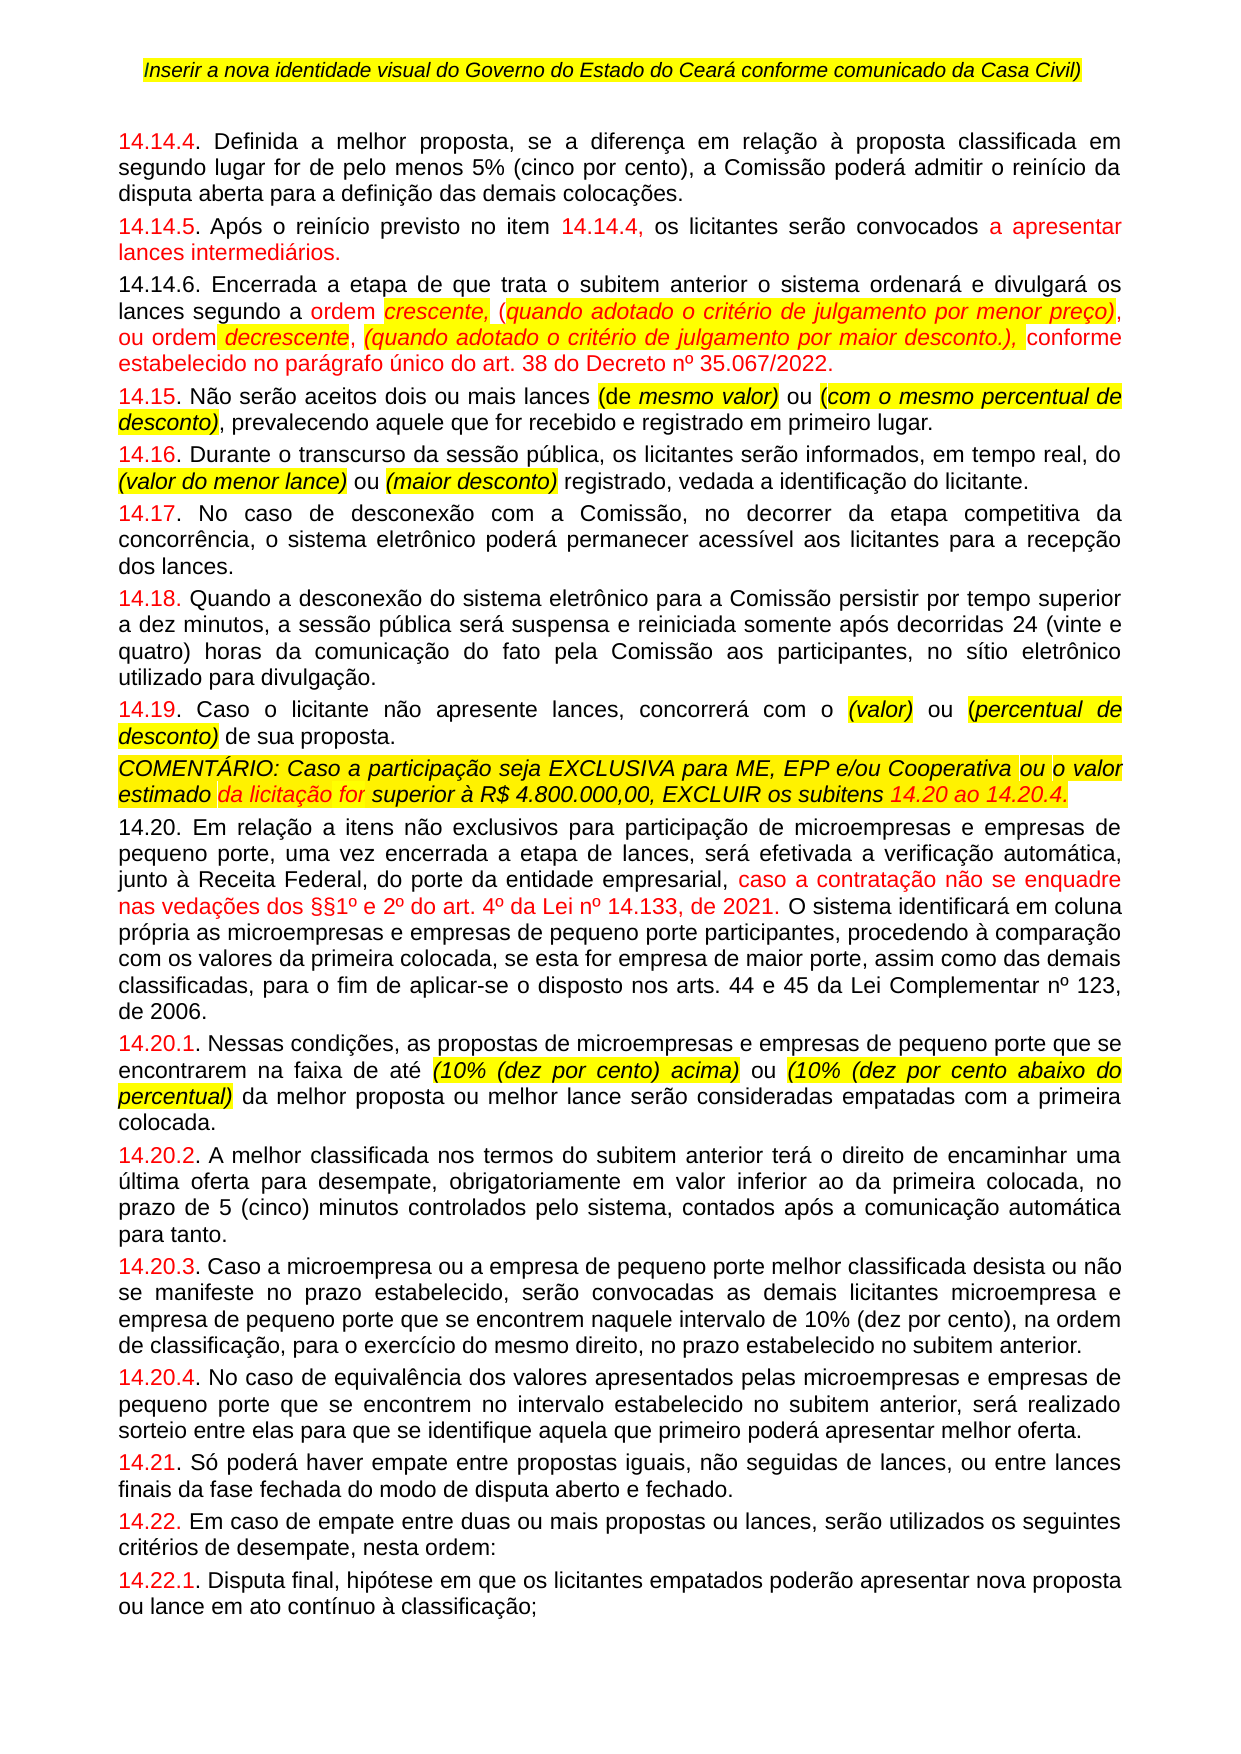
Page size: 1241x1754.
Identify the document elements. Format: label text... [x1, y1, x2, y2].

text 14.20.2. A melhor classificada nos termos do subitem anterior terá o direito de encaminhar uma última oferta para desempate, obrigatoriamente em valor inferior ao da primeira colocada, no prazo de 5 (cinco) minutos controlados pelo sistema, contados após a comunicação automática para tanto. [118, 1142, 1122, 1247]
text 14.19. Caso o licitante não apresente lances, concorrerá com o (valor) ou (percentual de desconto) de sua proposta. [118, 696, 1122, 749]
text 14.20. Em relação a itens não exclusivos para participação de microempresas e empresas de pequeno porte, uma vez encerrada a etapa de lances, será efetivada a verificação automática, junto à Receita Federal, do porte da entidade empresarial, caso a contratação não se enquadre nas vedações dos §§1º e 2º do art. 4º da Lei nº 14.133, de 2021. O sistema identificará em coluna própria as microempresas e empresas de pequeno porte participantes, procedendo à comparação com os valores da primeira colocada, se esta for empresa de maior porte, assim como das demais classificadas, para o fim de aplicar-se o disposto nos arts. 44 e 45 da Lei Complementar nº 123, de 2006. [118, 813, 1122, 1024]
text 14.17. No caso de desconexão com a Comissão, no decorrer da etapa competitiva da concorrência, o sistema eletrônico poderá permanecer acessível aos licitantes para a recepção dos lances. [118, 500, 1122, 579]
text 14.20.1. Nessas condições, as propostas de microempresas e empresas de pequeno porte que se encontrarem na faixa de até (10% (dez por cento) acima) ou (10% (dez por cento abaixo do percentual) da melhor proposta ou melhor lance serão consideradas empatadas com a primeira colocada. [118, 1030, 1122, 1136]
text 14.16. Durante o transcurso da sessão pública, os licitantes serão informados, em tempo real, do (valor do menor lance) ou (maior desconto) registrado, vedada a identificação do licitante. [118, 441, 1122, 494]
text 14.14.5. Após o reinício previsto no item 14.14.4, os licitantes serão convocados a apresentar lances intermediários. [118, 213, 1122, 265]
text 14.20.4. No caso de equivalência dos valores apresentados pelas microempresas e empresas de pequeno porte que se encontrem no intervalo estabelecido no subitem anterior, será realizado sorteio entre elas para que se identifique aquela que primeiro poderá apresentar melhor oferta. [118, 1364, 1122, 1443]
text 14.15. Não serão aceitos dois ou mais lances (de mesmo valor) ou (com o mesmo percentual de desconto), prevalecendo aquele que for recebido e registrado em primeiro lugar. [118, 383, 1122, 435]
text 14.22. Em caso de empate entre duas ou mais propostas ou lances, serão utilizados os seguintes critérios de desempate, nesta ordem: [118, 1508, 1122, 1561]
text 14.20.3. Caso a microempresa ou a empresa de pequeno porte melhor classificada desista ou não se manifeste no prazo estabelecido, serão convocadas as demais licitantes microempresa e empresa de pequeno porte que se encontrem naquele intervalo de 10% (dez por cento), na ordem de classificação, para o exercício do mesmo direito, no prazo estabelecido no subitem anterior. [118, 1253, 1122, 1358]
text 14.14.6. Encerrada a etapa de que trata o subitem anterior o sistema ordenará e divulgará os lances segundo a ordem crescente, (quando adotado o critério de julgamento por menor preço), ou ordem decrescente, (quando adotado o critério de julgamento por maior desconto.), conforme estabelecido no parágrafo único do art. 38 do Decreto nº 35.067/2022. [118, 271, 1122, 377]
text 14.22.1. Disputa final, hipótese em que os licitantes empatados poderão apresentar nova proposta ou lance em ato contínuo à classificação; [118, 1567, 1122, 1619]
text 14.14.4. Definida a melhor proposta, se a diferença em relação à proposta classificada em segundo lugar for de pelo menos 5% (cinco por cento), a Comissão poderá admitir o reinício da disputa aberta para a definição das demais colocações. [118, 128, 1122, 207]
text COMENTÁRIO: Caso a participação seja EXCLUSIVA para ME, EPP e/ou Cooperativa ou o valor estimado da licitação for superior à R$ 4.800.000,00, EXCLUIR os subitens 14.20 ao 14.20.4. [118, 755, 1122, 808]
text 14.18. Quando a desconexão do sistema eletrônico para a Comissão persistir por tempo superior a dez minutos, a sessão pública será suspensa e reiniciada somente após decorridas 24 (vinte e quatro) horas da comunicação do fato pela Comissão aos participantes, no sítio eletrônico utilizado para divulgação. [118, 585, 1122, 690]
text 14.21. Só poderá haver empate entre propostas iguais, não seguidas de lances, ou entre lances finais da fase fechada do modo de disputa aberto e fechado. [118, 1449, 1122, 1502]
